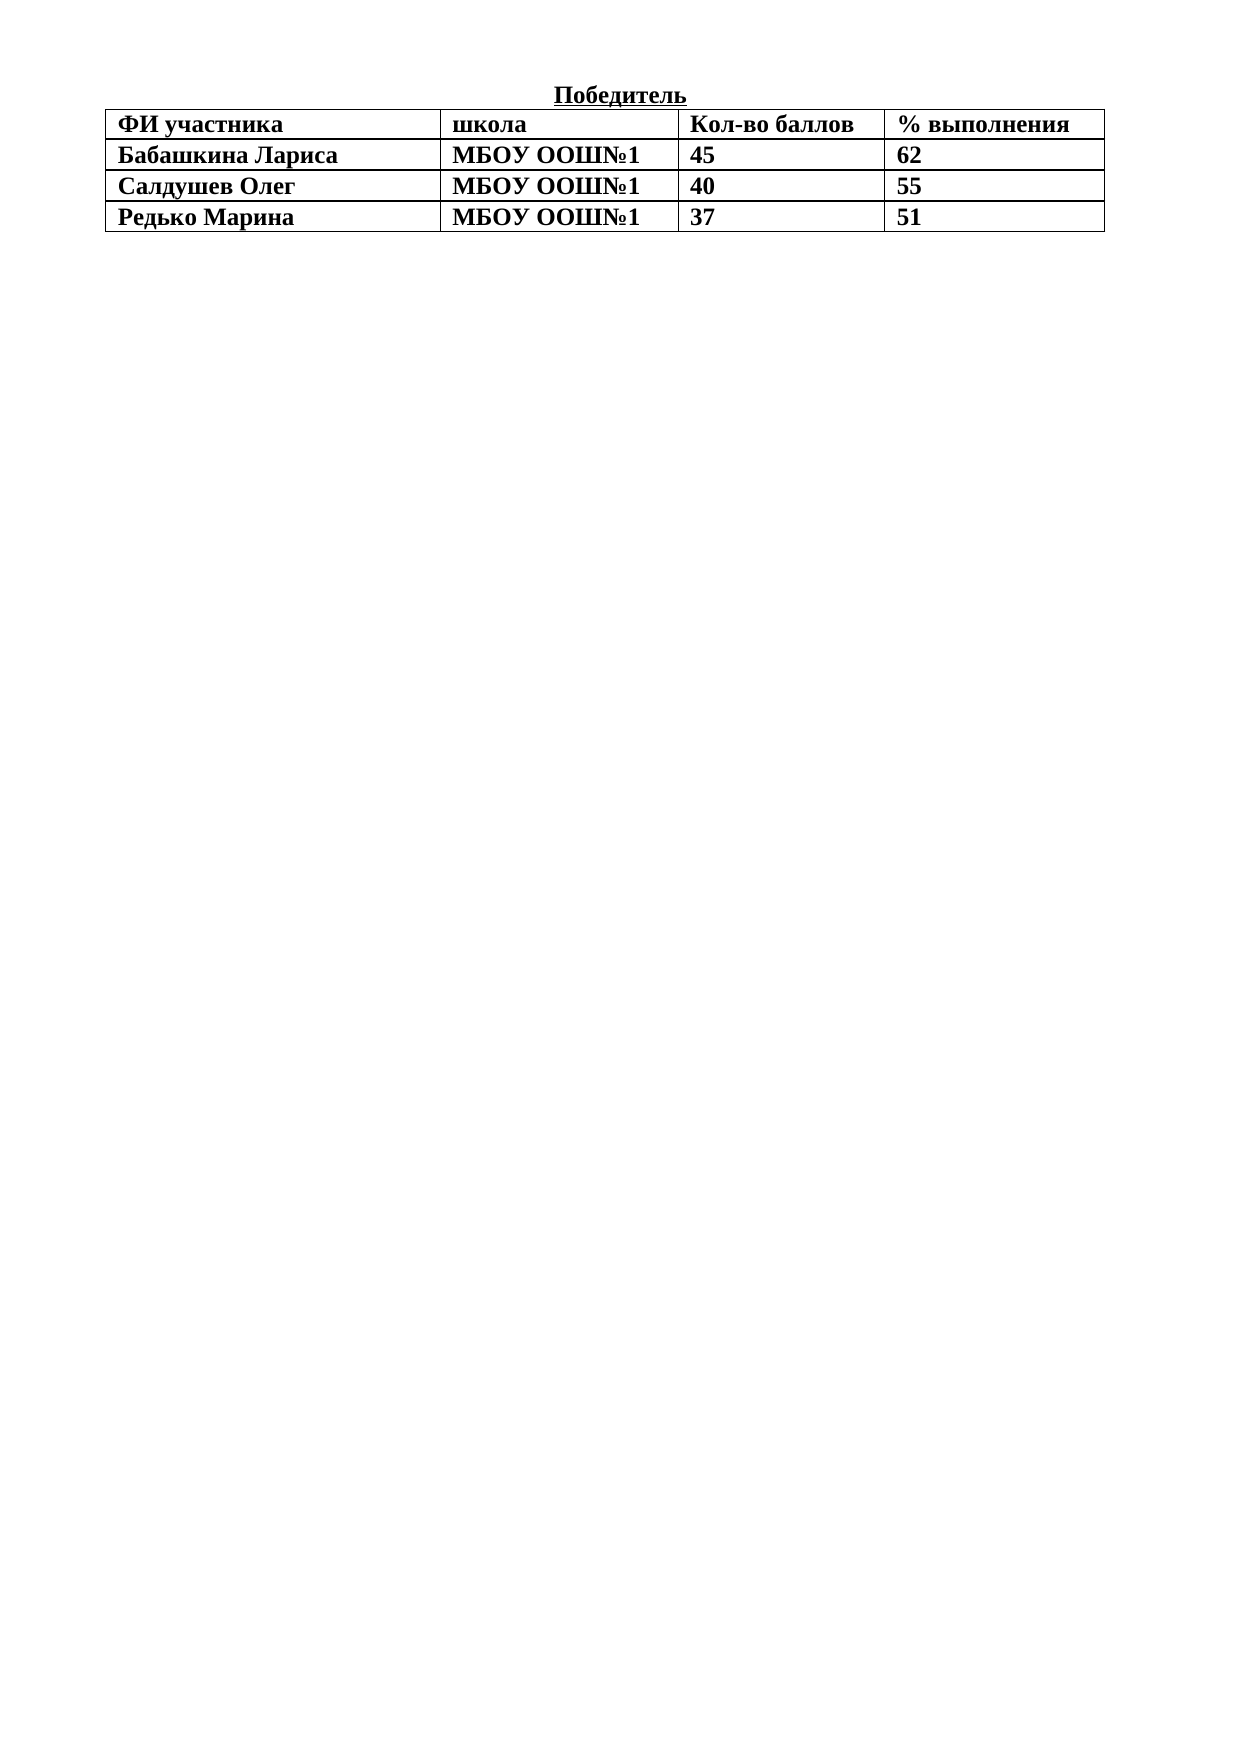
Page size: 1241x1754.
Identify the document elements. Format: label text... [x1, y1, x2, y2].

table_cell Салдушев Олег [106, 171, 440, 200]
table_cell 45 [679, 140, 884, 169]
table_cell 62 [885, 140, 1104, 169]
table_cell МБОУ ООШ№1 [441, 202, 678, 231]
table_cell 51 [885, 202, 1104, 231]
table_header ФИ участника [106, 110, 440, 138]
table_cell МБОУ ООШ№1 [441, 140, 678, 169]
table_header школа [441, 110, 678, 138]
table_cell 55 [885, 171, 1104, 200]
table_cell МБОУ ООШ№1 [441, 171, 678, 200]
table_cell Бабашкина Лариса [106, 140, 440, 169]
table_cell 37 [679, 202, 884, 231]
table_header Кол-во баллов [679, 110, 884, 138]
table_header % выполнения [885, 110, 1104, 138]
table_cell 40 [679, 171, 884, 200]
table_cell Редько Марина [106, 202, 440, 231]
text Победитель [118, 80, 1122, 108]
